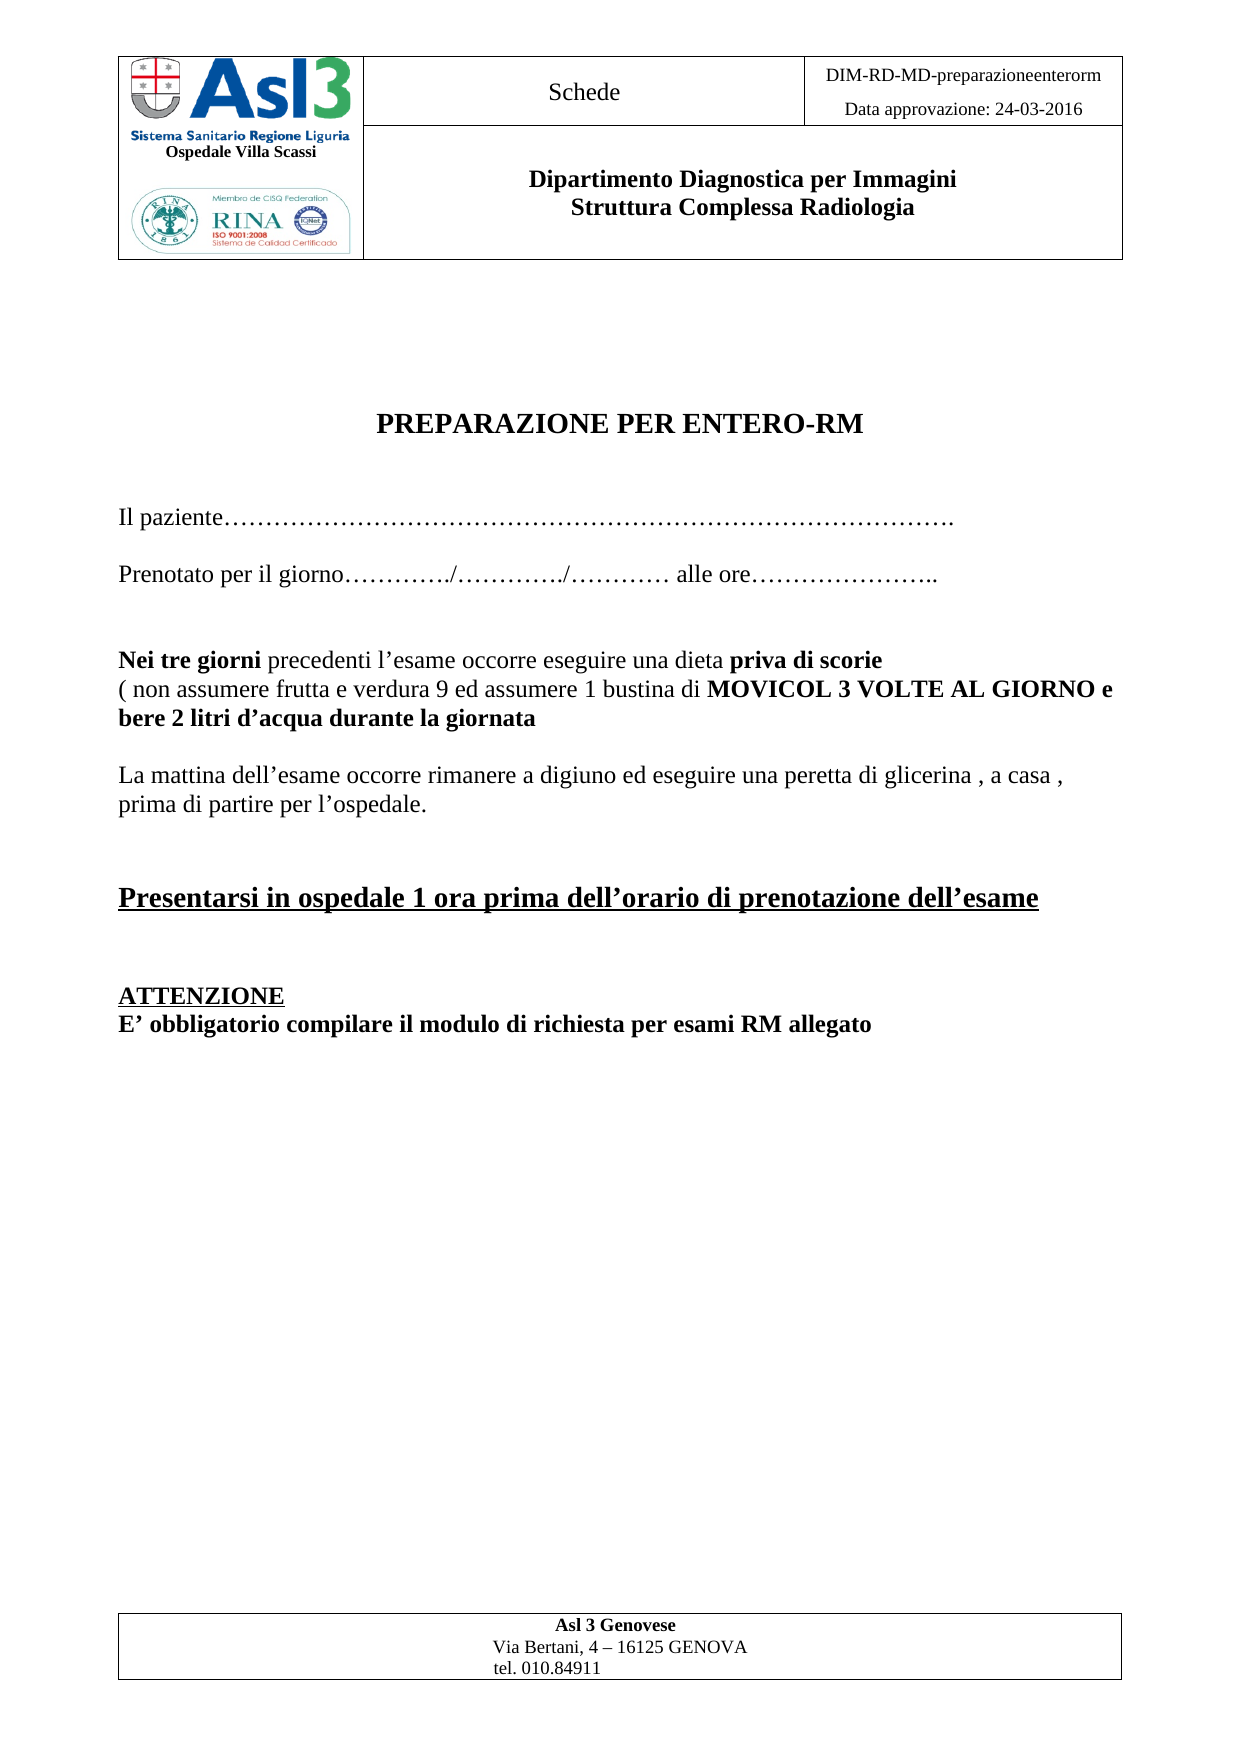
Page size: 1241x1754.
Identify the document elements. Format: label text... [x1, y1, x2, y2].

text Nei tre giorni precedenti l’esame occorre eseguire una dieta priva di scorie [118, 645, 1122, 674]
text Prenotato per il giorno…………./…………./………… alle ore………………….. [118, 559, 1122, 588]
text PREPARAZIONE PER ENTERO-RM [118, 406, 1122, 439]
text Il paziente……………………………………………………………………………. [118, 502, 1122, 530]
text ATTENZIONE [118, 981, 1122, 1009]
text Presentarsi in ospedale 1 ora prima dell’orario di prenotazione dell’esame [118, 880, 1122, 914]
text E’ obbligatorio compilare il modulo di richiesta per esami RM allegato [118, 1009, 1122, 1038]
text La mattina dell’esame occorre rimanere a digiuno ed eseguire una peretta di glicerina , a casa , prima di partire per l’ospedale. [118, 760, 1122, 818]
text ( non assumere frutta e verdura 9 ed assumere 1 bustina di MOVICOL 3 VOLTE AL GIORNO e bere 2 litri d’acqua durante la giornata [118, 674, 1122, 732]
